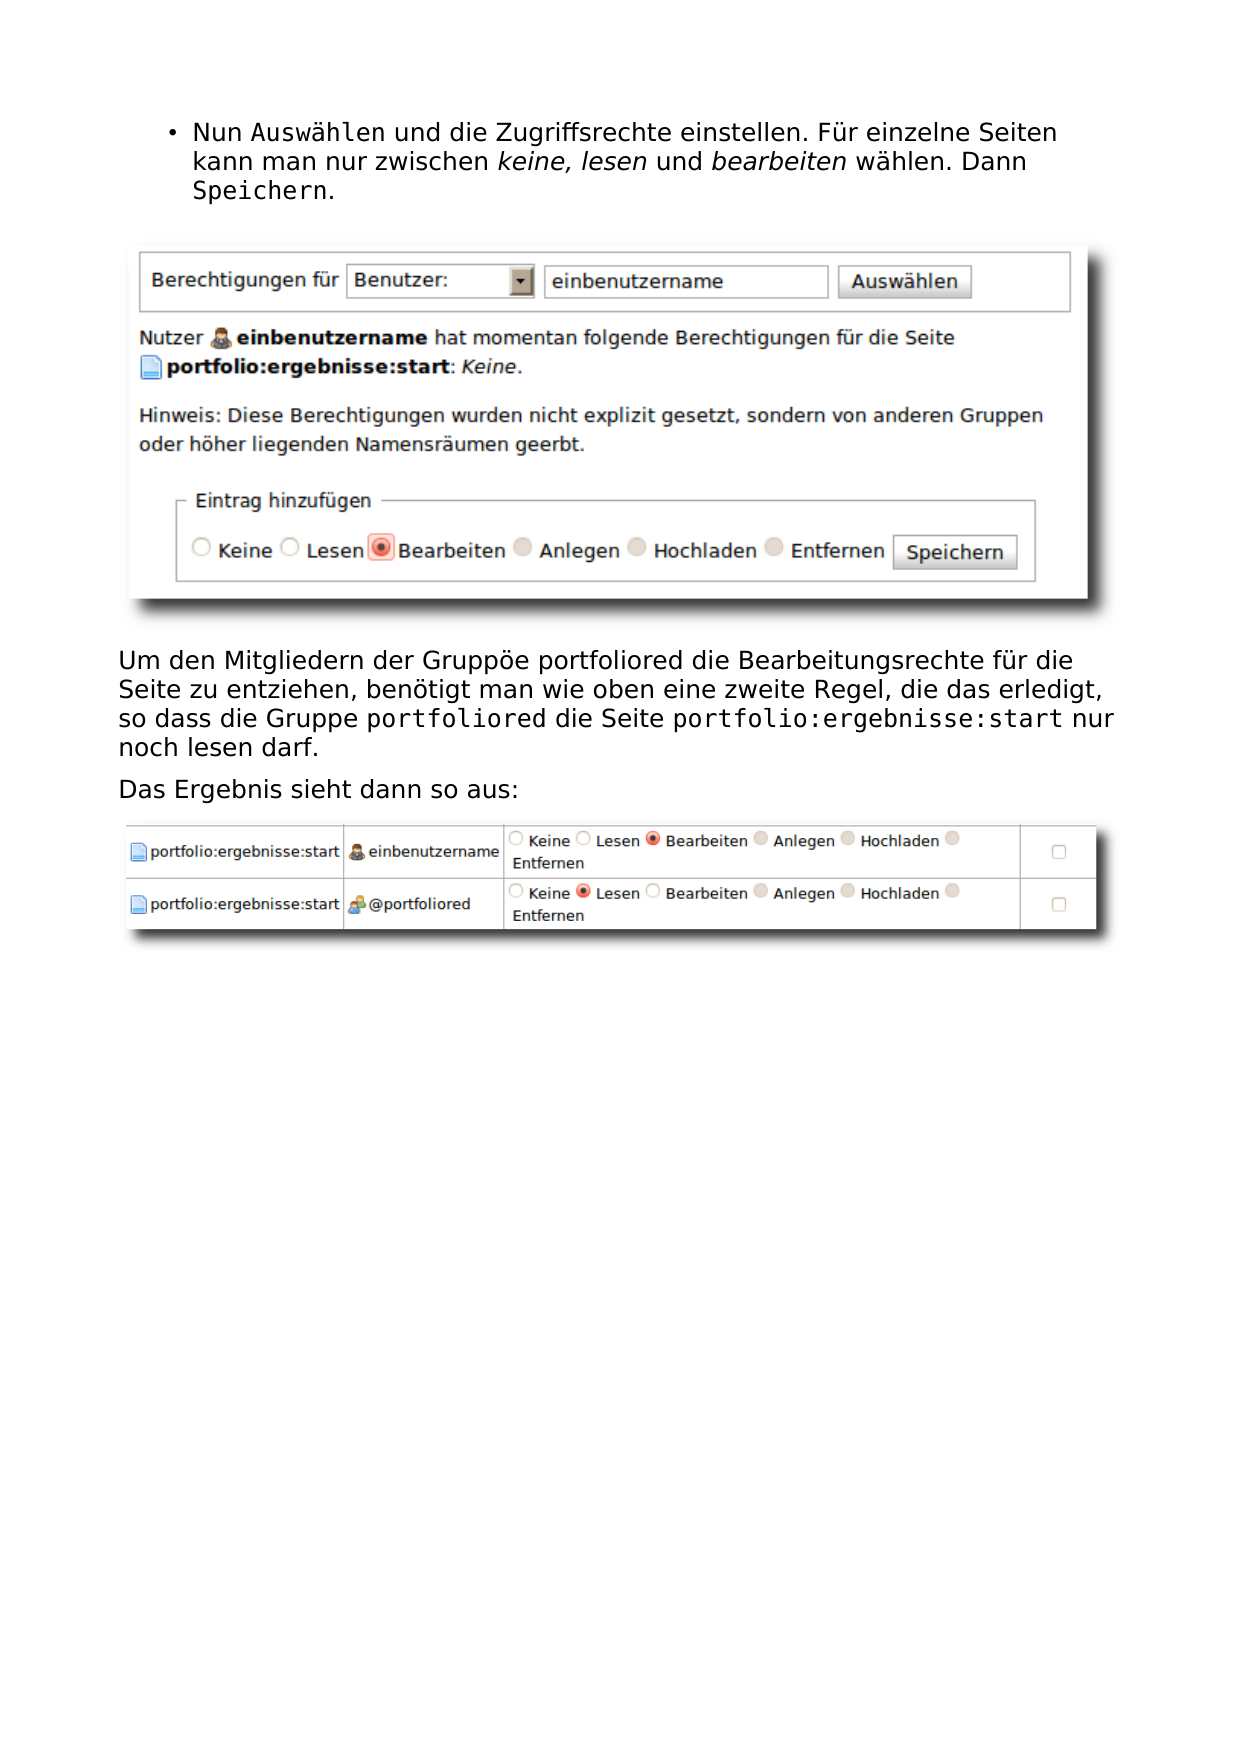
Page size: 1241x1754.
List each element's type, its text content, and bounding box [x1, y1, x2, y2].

picture [118, 235, 1123, 634]
text Das Ergebnis sieht dann so aus: [118, 775, 1122, 804]
text Um den Mitgliedern der Gruppöe portfoliored die Bearbeitungsrechte für die Seite zu entziehen, benötigt man wie oben eine zweite Regel, die das erledigt, so dass die Gruppe portfoliored die Seite portfolio:ergebnisse:start nur noch lesen darf. [118, 646, 1122, 763]
list Nun Auswählen und die Zugriffsrechte einstellen. Für einzelne Seiten kann man nur zwischen keine, lesen und bearbeiten wählen. Dann Speichern. [177, 118, 1122, 206]
picture [118, 816, 1123, 956]
